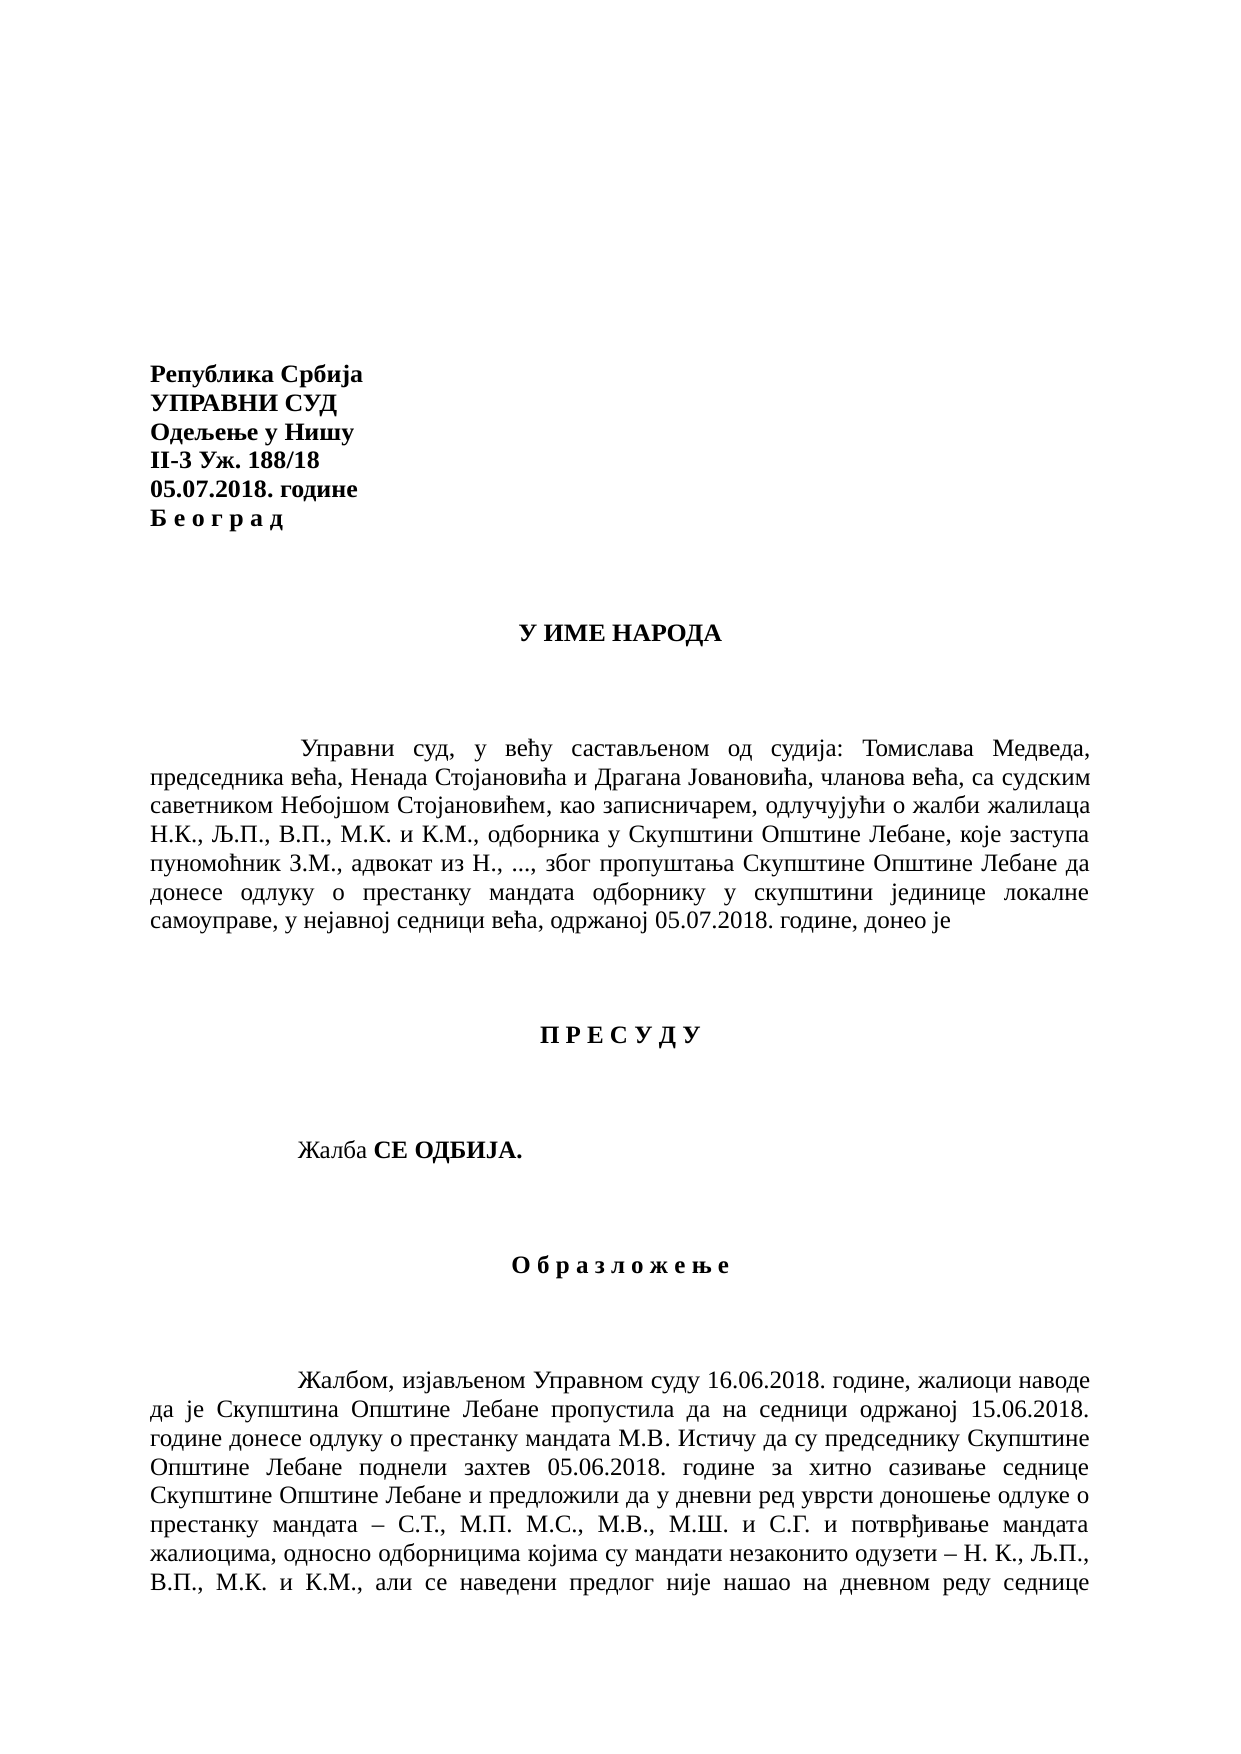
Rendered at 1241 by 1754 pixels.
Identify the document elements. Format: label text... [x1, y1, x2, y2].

text 05.07.2018. године [150, 474, 1090, 503]
text Управни суд, у већу састављеном од судија: Томислава Медведа, председника већа, Ненада Стојановића и Драгана Јовановића, чланова већа, са судским саветником Небојшом Стојановићем, као записничарем, одлучујући о жалби жалилаца Н.К., Љ.П., В.П., М.К. и К.М., одборника у Скупштини Општине Лебане, које заступа пуномоћник З.М., адвокат из Н., ..., због пропуштања Скупштине Општине Лебане да донесе одлуку о престанку мандата одборнику у скупштини јединице локалне самоуправе, у нејавној седници већа, одржаној 05.07.2018. године, донео је [150, 733, 1090, 934]
text У ИМЕ НАРОДА [150, 618, 1090, 647]
text Одељење у Нишу [150, 417, 1090, 445]
text II-3 Уж. 188/18 [150, 445, 1090, 474]
text Б е о г р а д [150, 503, 1090, 532]
text Република Србија [150, 148, 1090, 388]
text Жалбом, изјављеном Управном суду 16.06.2018. године, жалиоци наводе да је Скупштина Општине Лебане пропустила да на седници одржаној 15.06.2018. године донесе одлуку о престанку мандата М.В. Истичу да су председнику Скупштине Општине Лебане поднели захтев 05.06.2018. године за хитно сазивање седнице Скупштине Општине Лебане и предложили да у дневни ред уврсти доношење одлуке о престанку мандата – С.Т., М.П. М.С., М.В., М.Ш. и С.Г. и потврђивање мандата жалиоцима, односно одборницима којима су мандати незаконито одузети – Н. К., Љ.П., В.П., М.К. и К.М., али се наведени предлог није нашао на дневном реду седнице [150, 1365, 1090, 1595]
text Жалба СЕ ОДБИЈА. [150, 1135, 1090, 1164]
text П Р Е С У Д У [150, 1020, 1090, 1049]
text О б р а з л о ж е њ е [150, 1250, 1090, 1279]
text УПРАВНИ СУД [150, 388, 1090, 417]
